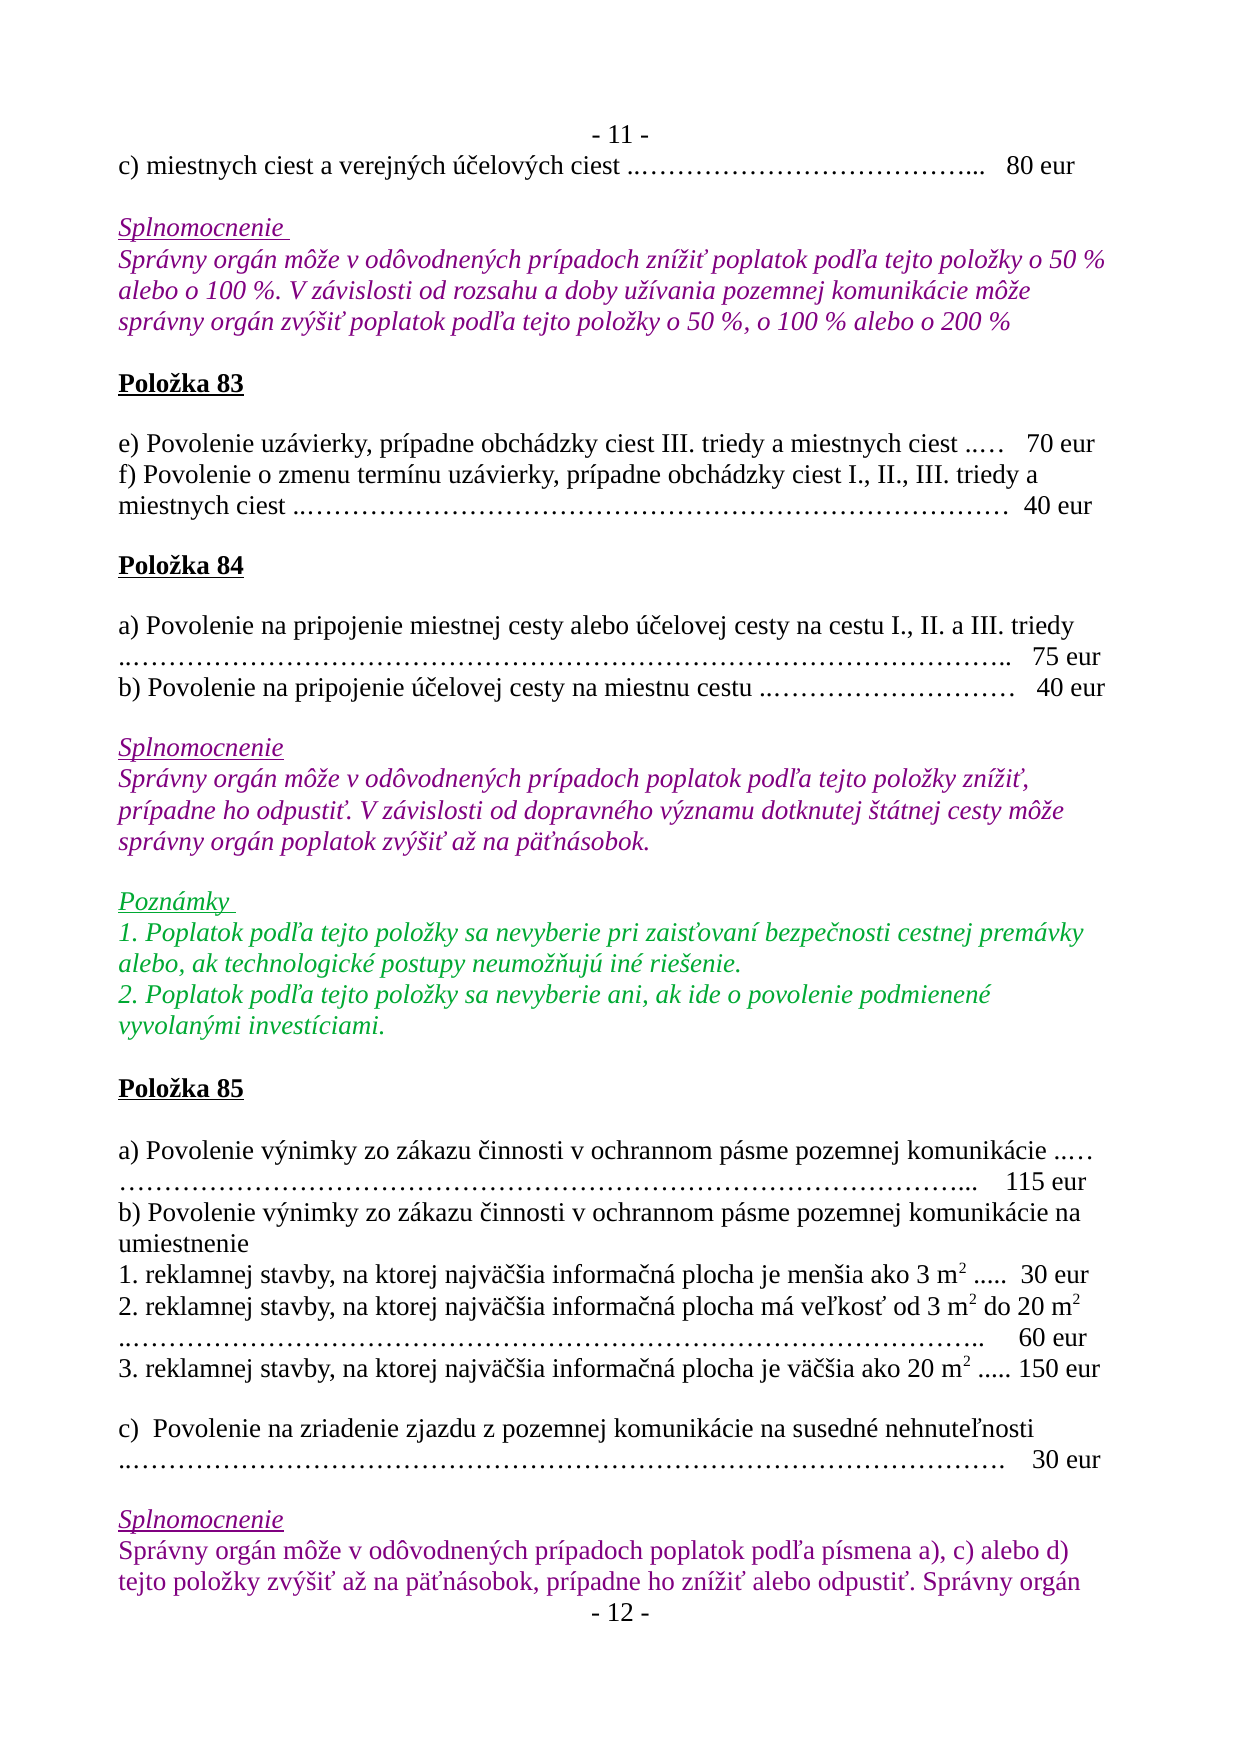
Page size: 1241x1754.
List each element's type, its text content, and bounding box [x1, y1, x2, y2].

text Položka 84 [118, 549, 1122, 581]
text Poznámky [118, 885, 1122, 916]
text Správny orgán môže v odôvodnených prípadoch poplatok podľa písmena a), c) alebo d) tejto položky zvýšiť až na päťnásobok, prípadne ho znížiť alebo odpustiť. Správny orgán [118, 1534, 1122, 1596]
text a) Povolenie na pripojenie miestnej cesty alebo účelovej cesty na cestu I., II. a III. triedy [118, 609, 1122, 640]
text b) Povolenie na pripojenie účelovej cesty na miestnu cestu ..……………………… 40 eur [118, 672, 1122, 703]
text 1. Poplatok podľa tejto položky sa nevyberie pri zaisťovaní bezpečnosti cestnej premávky alebo, ak technologické postupy neumožňujú iné riešenie. 2. Poplatok podľa tejto položky sa nevyberie ani, ak ide o povolenie podmienené vyvolanými investíciami. [118, 916, 1122, 1041]
text …………………………………………………………………………………... 115 eur [118, 1165, 1122, 1196]
text 2. reklamnej stavby, na ktorej najväčšia informačná plocha má veľkosť od 3 m2 do 20 m2 [118, 1290, 1122, 1321]
text Položka 83 [118, 367, 1122, 398]
text c) Povolenie na zriadenie zjazdu z pozemnej komunikácie na susedné nehnuteľnosti [118, 1412, 1122, 1443]
text f) Povolenie o zmenu termínu uzávierky, prípadne obchádzky ciest I., II., III. triedy a miestnych ciest ..…………………………………………………………………… 40 eur [118, 458, 1122, 521]
text - 12 - [118, 1596, 1122, 1627]
text Splnomocnenie [118, 180, 1122, 243]
text ..……………………………………………………………………………………. 30 eur [118, 1443, 1122, 1474]
text b) Povolenie výnimky zo zákazu činnosti v ochrannom pásme pozemnej komunikácie na umiestnenie [118, 1196, 1122, 1258]
text a) Povolenie výnimky zo zákazu činnosti v ochrannom pásme pozemnej komunikácie ..… [118, 1134, 1122, 1165]
text Správny orgán môže v odôvodnených prípadoch poplatok podľa tejto položky znížiť, prípadne ho odpustiť. V závislosti od dopravného významu dotknutej štátnej cesty môže správny orgán poplatok zvýšiť až na päťnásobok. [118, 763, 1122, 856]
text ..………………………………………………………………………………….. 60 eur [118, 1321, 1122, 1352]
text 1. reklamnej stavby, na ktorej najväčšia informačná plocha je menšia ako 3 m2 ..... 30 eur [118, 1258, 1122, 1290]
text Splnomocnenie [118, 731, 1122, 763]
text 3. reklamnej stavby, na ktorej najväčšia informačná plocha je väčšia ako 20 m2 ..... 150 eur [118, 1352, 1122, 1383]
text Položka 85 [118, 1072, 1122, 1103]
text Splnomocnenie [118, 1503, 1122, 1534]
text ..…………………………………………………………………………………….. 75 eur [118, 640, 1122, 672]
text e) Povolenie uzávierky, prípadne obchádzky ciest III. triedy a miestnych ciest ..… 70 eur [118, 427, 1122, 458]
text Správny orgán môže v odôvodnených prípadoch znížiť poplatok podľa tejto položky o 50 % alebo o 100 %. V závislosti od rozsahu a doby užívania pozemnej komunikácie môže správny orgán zvýšiť poplatok podľa tejto položky o 50 %, o 100 % alebo o 200 % [118, 243, 1122, 336]
text c) miestnych ciest a verejných účelových ciest ..………………………………... 80 eur [118, 149, 1122, 180]
text - 11 - [118, 118, 1122, 149]
